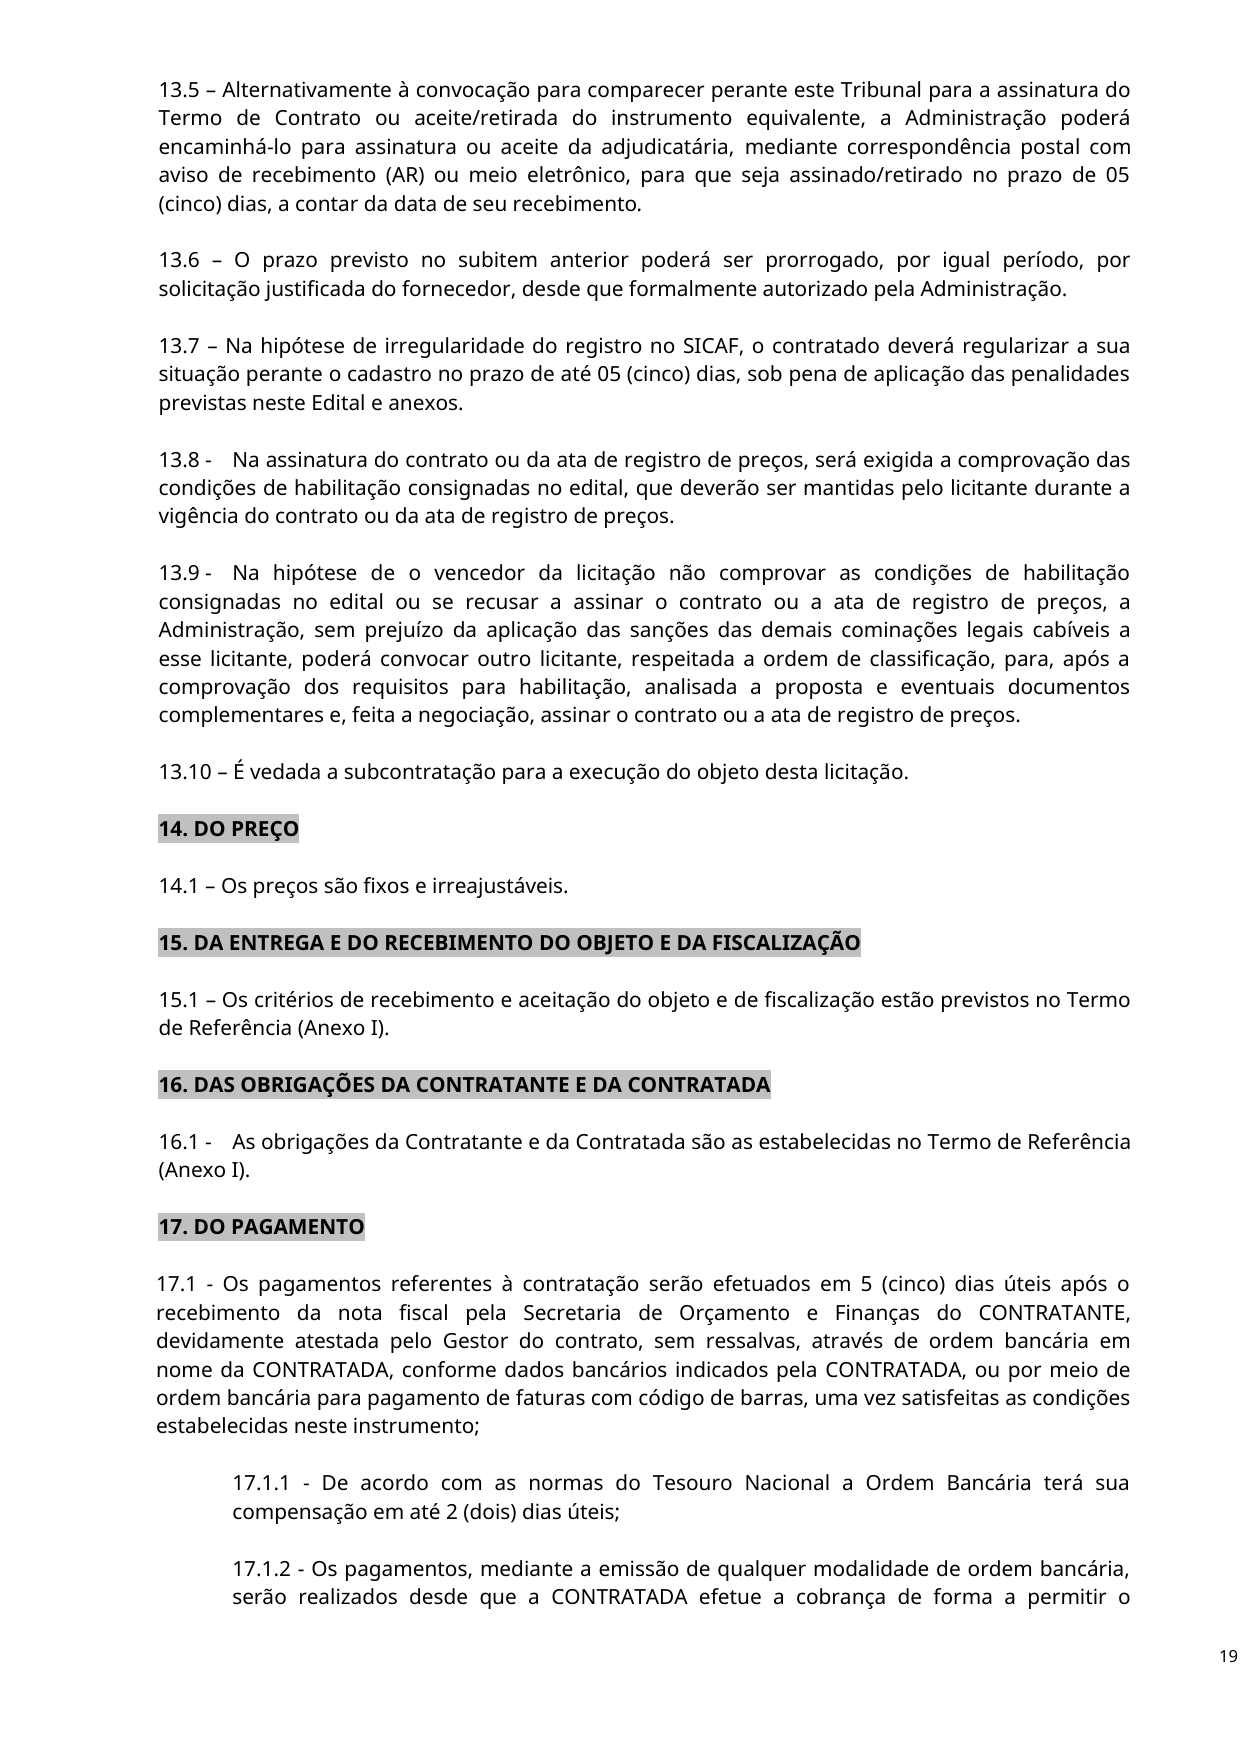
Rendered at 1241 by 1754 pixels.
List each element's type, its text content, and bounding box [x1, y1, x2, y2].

text 13.5 – Alternativamente à convocação para comparecer perante este Tribunal para a assinatura do Termo de Contrato ou aceite/retirada do instrumento equivalente, a Administração poderá encaminhá-lo para assinatura ou aceite da adjudicatária, mediante correspondência postal com aviso de recebimento (AR) ou meio eletrônico, para que seja assinado/retirado no prazo de 05 (cinco) dias, a contar da data de seu recebimento. [158, 75, 1132, 217]
text 17. DO PAGAMENTO [158, 1212, 1132, 1241]
text 14. DO PREÇO [158, 814, 1132, 843]
text 13.10 – É vedada a subcontratação para a execução do objeto desta licitação. [158, 757, 1132, 786]
text 15.1 – Os critérios de recebimento e aceitação do objeto e de fiscalização estão previstos no Termo de Referência (Anexo I). [158, 985, 1132, 1042]
text 17.1.1 - De acordo com as normas do Tesouro Nacional a Ordem Bancária terá sua compensação em até 2 (dois) dias úteis; [232, 1468, 1132, 1525]
text 17.1.2 - Os pagamentos, mediante a emissão de qualquer modalidade de ordem bancária, serão realizados desde que a CONTRATADA efetue a cobrança de forma a permitir o [232, 1554, 1132, 1611]
text 17.1 - Os pagamentos referentes à contratação serão efetuados em 5 (cinco) dias úteis após o recebimento da nota fiscal pela Secretaria de Orçamento e Finanças do CONTRATANTE, devidamente atestada pelo Gestor do contrato, sem ressalvas, através de ordem bancária em nome da CONTRATADA, conforme dados bancários indicados pela CONTRATADA, ou por meio de ordem bancária para pagamento de faturas com código de barras, uma vez satisfeitas as condições estabelecidas neste instrumento; [156, 1269, 1132, 1440]
text 13.8 - Na assinatura do contrato ou da ata de registro de preços, será exigida a comprovação das condições de habilitação consignadas no edital, que deverão ser mantidas pelo licitante durante a vigência do contrato ou da ata de registro de preços. [158, 445, 1132, 530]
text 13.7 – Na hipótese de irregularidade do registro no SICAF, o contratado deverá regularizar a sua situação perante o cadastro no prazo de até 05 (cinco) dias, sob pena de aplicação das penalidades previstas neste Edital e anexos. [158, 331, 1132, 416]
text 13.6 – O prazo previsto no subitem anterior poderá ser prorrogado, por igual período, por solicitação justificada do fornecedor, desde que formalmente autorizado pela Administração. [158, 246, 1132, 302]
text 13.9 - Na hipótese de o vencedor da licitação não comprovar as condições de habilitação consignadas no edital ou se recusar a assinar o contrato ou a ata de registro de preços, a Administração, sem prejuízo da aplicação das sanções das demais cominações legais cabíveis a esse licitante, poderá convocar outro licitante, respeitada a ordem de classificação, para, após a comprovação dos requisitos para habilitação, analisada a proposta e eventuais documentos complementares e, feita a negociação, assinar o contrato ou a ata de registro de preços. [158, 558, 1132, 729]
text 15. DA ENTREGA E DO RECEBIMENTO DO OBJETO E DA FISCALIZAÇÃO [158, 928, 1132, 957]
text 16.1 - As obrigações da Contratante e da Contratada são as estabelecidas no Termo de Referência (Anexo I). [158, 1127, 1132, 1184]
text 14.1 – Os preços são fixos e irreajustáveis. [158, 871, 1132, 900]
text 16. DAS OBRIGAÇÕES DA CONTRATANTE E DA CONTRATADA [158, 1070, 1132, 1099]
